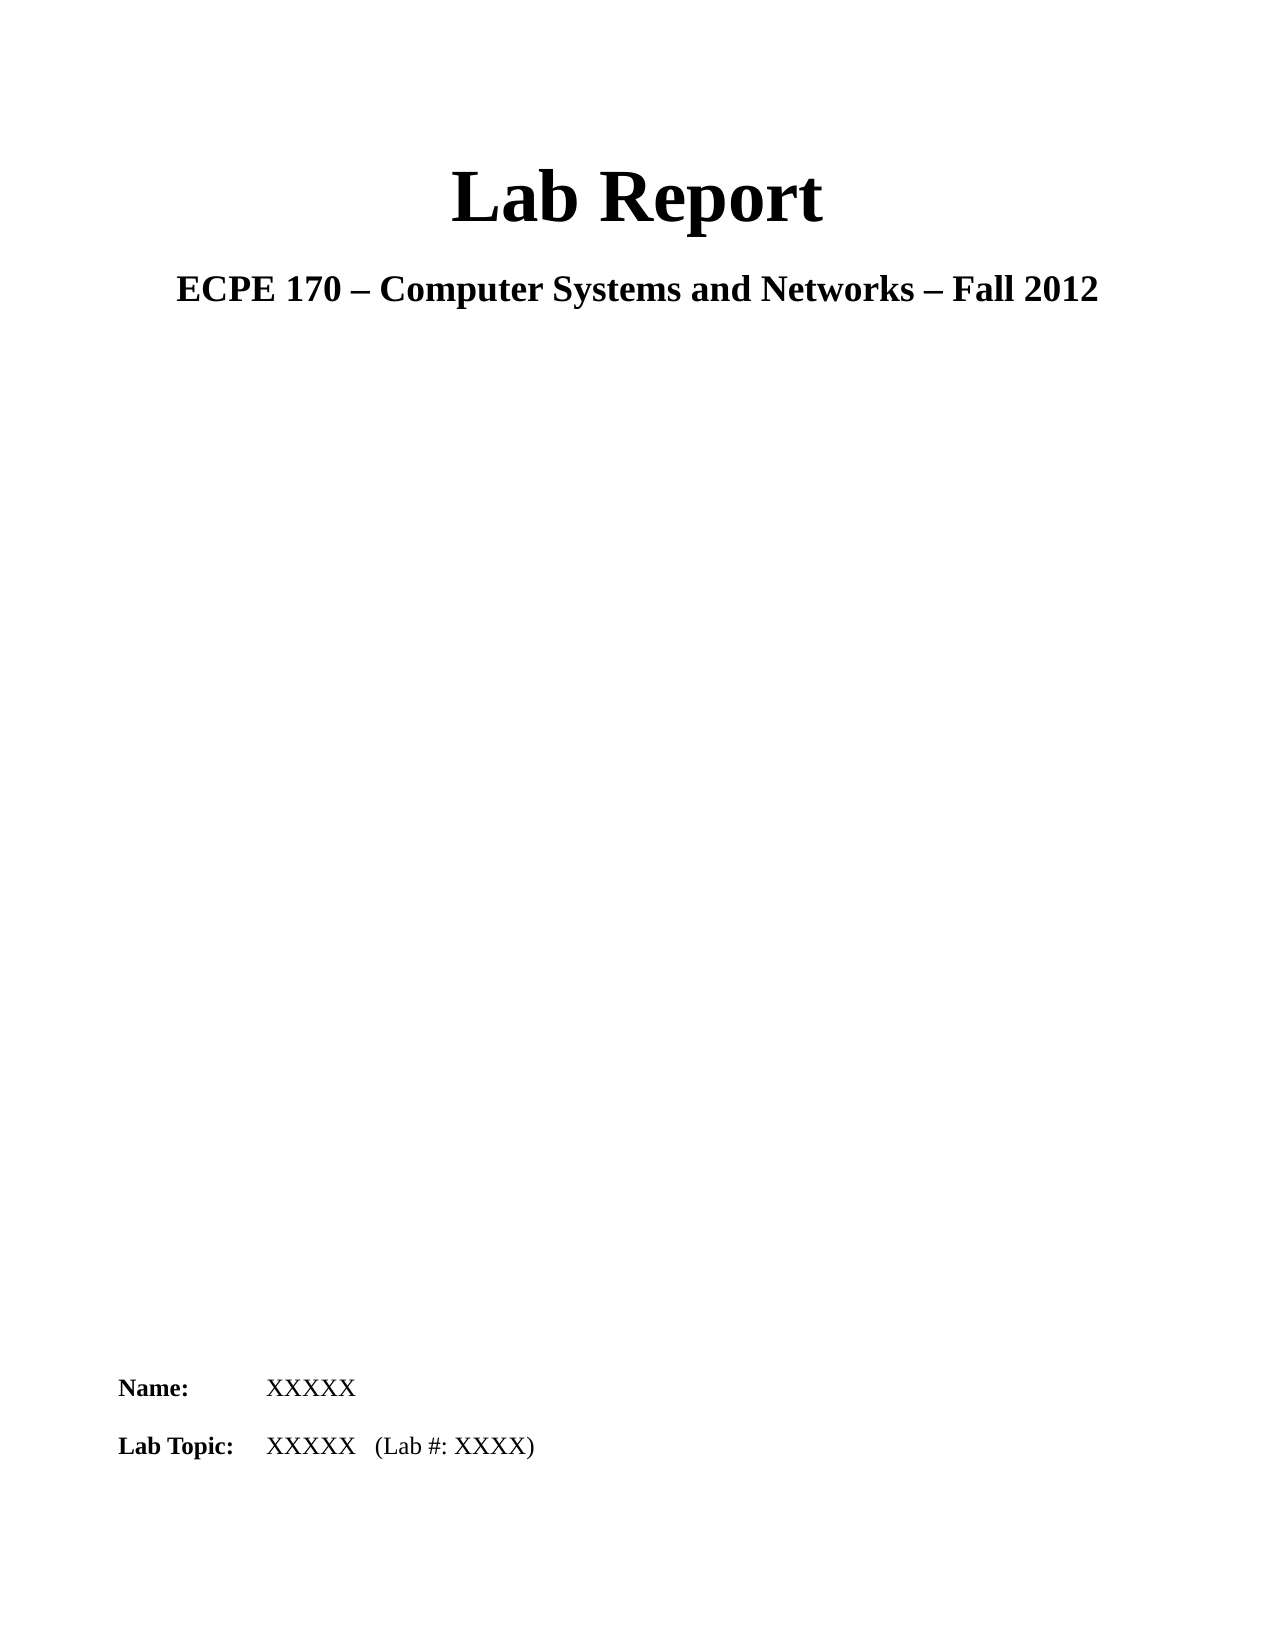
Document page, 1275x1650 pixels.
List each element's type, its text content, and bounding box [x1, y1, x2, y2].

text Lab Topic: XXXXX (Lab #: XXXX) [118, 1431, 1157, 1460]
text ECPE 170 – Computer Systems and Networks – Fall 2012 [118, 267, 1157, 310]
text Name: XXXXX [118, 1373, 1157, 1402]
text Lab Report [118, 152, 1157, 238]
